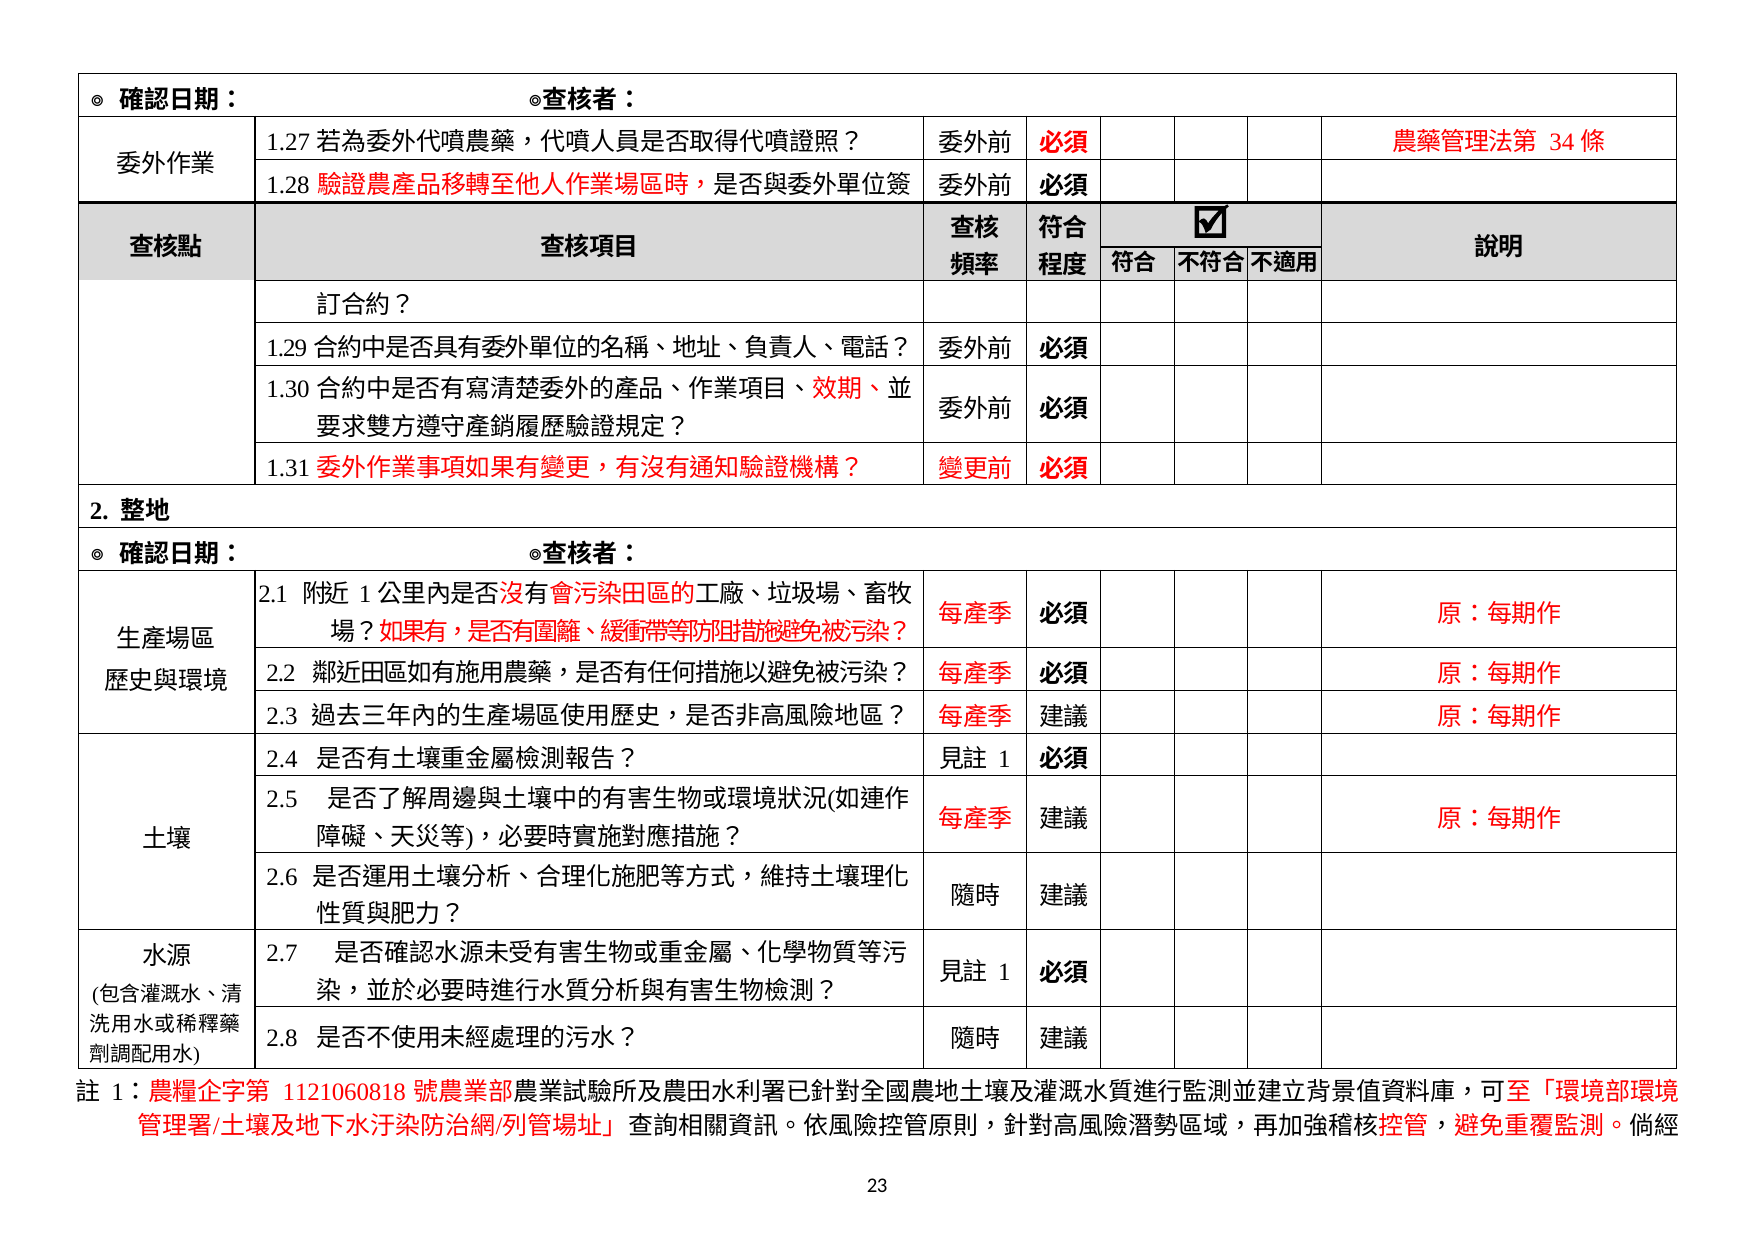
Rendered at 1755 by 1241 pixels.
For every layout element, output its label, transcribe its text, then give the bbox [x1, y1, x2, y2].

table_cell 2.5 是否了解周邊與土壤中的有害生物或環境狀況(如連作 障礙、天災等)，必要時實施對應措施？ [256, 776, 923, 852]
table_cell [1101, 734, 1174, 775]
table_cell [1101, 853, 1174, 929]
table_cell [1175, 691, 1247, 732]
table_cell [1101, 691, 1174, 732]
table_cell [1175, 648, 1247, 689]
table_cell [1101, 930, 1174, 1006]
table_cell [1322, 160, 1676, 201]
table_cell [1175, 443, 1247, 484]
table_cell [1248, 571, 1321, 647]
table_cell 水源 (包含灌溉水、清 洗用水或稀釋藥劑調配用水) [79, 930, 254, 1068]
table_cell [1101, 776, 1174, 852]
table_cell 不適用 [1248, 248, 1321, 280]
table_cell 委外作業 [79, 117, 254, 201]
table_cell [1322, 734, 1676, 775]
table_cell 2.6 是否運用土壤分析、合理化施肥等方式，維持土壤理化 性質與肥力？ [256, 853, 923, 929]
table_cell ◎ 確認日期： ◎查核者： [79, 74, 1676, 116]
table_cell 委外前 [924, 323, 1026, 364]
table_cell [1248, 281, 1321, 322]
table_cell ◎ 確認日期： ◎查核者： [79, 528, 1676, 570]
table_cell 原：每期作 [1322, 571, 1676, 647]
table_cell [1175, 776, 1247, 852]
table_cell 每產季 [924, 571, 1026, 647]
table_cell 每產季 [924, 648, 1026, 689]
table_cell 1.27 若為委外代噴農藥，代噴人員是否取得代噴證照？ [256, 117, 923, 158]
table_cell [1248, 160, 1321, 201]
table_cell 建議 [1027, 853, 1100, 929]
table_cell [1101, 323, 1174, 364]
table_cell [1101, 443, 1174, 484]
table_header 查核項目 [256, 204, 923, 280]
table_cell 見註 1 [924, 930, 1026, 1006]
table_cell [1322, 1007, 1676, 1068]
table_cell [1175, 571, 1247, 647]
table_cell [1175, 930, 1247, 1006]
table_cell [79, 280, 254, 484]
table_cell 必須 [1027, 648, 1100, 689]
table_cell 不符合 [1175, 248, 1247, 280]
table_cell [1027, 281, 1100, 322]
table_cell 委外前 [924, 160, 1026, 201]
table_cell 必須 [1027, 160, 1100, 201]
table_header  [1101, 204, 1321, 246]
table_cell [1175, 734, 1247, 775]
table_cell [924, 281, 1026, 322]
table_cell 2. 整地 [79, 485, 1676, 527]
table_cell [1248, 691, 1321, 732]
table_cell 農藥管理法第 34 條 [1322, 117, 1676, 158]
table_cell 必須 [1027, 443, 1100, 484]
table_cell [1101, 648, 1174, 689]
table_header 說明 [1322, 204, 1676, 280]
table_cell [1101, 160, 1174, 201]
table_cell [1175, 853, 1247, 929]
table_cell [1248, 443, 1321, 484]
table_cell [1175, 117, 1247, 158]
table_cell 1.31 委外作業事項如果有變更，有沒有通知驗證機構？ [256, 443, 923, 484]
table_cell 原：每期作 [1322, 691, 1676, 732]
table_cell 建議 [1027, 776, 1100, 852]
table_cell [1101, 366, 1174, 442]
table_cell 2.2 鄰近田區如有施用農藥，是否有任何措施以避免被污染？ [256, 648, 923, 689]
table_cell 必須 [1027, 117, 1100, 158]
table_cell 土壤 [79, 734, 254, 929]
table_cell [1175, 323, 1247, 364]
table_cell [1322, 323, 1676, 364]
table_cell [1248, 930, 1321, 1006]
table_cell 必須 [1027, 734, 1100, 775]
table_cell [1175, 281, 1247, 322]
table_cell [1101, 571, 1174, 647]
table_cell [1248, 776, 1321, 852]
table_header 查核 頻率 [924, 204, 1026, 280]
table_cell [1101, 1007, 1174, 1068]
table_cell [1175, 366, 1247, 442]
table_cell [1248, 648, 1321, 689]
table_cell [1175, 160, 1247, 201]
text 註 1：農糧企字第 1121060818 號農業部農業試驗所及農田水利署已針對全國農地土壤及灌溉水質進行監測並建立背景值資料庫，可至「環境部環境管理署/土壤及地下水汙染防治網/列管場址」查詢相關資訊。依風險控管原則，針對高風險潛勢區域，再加強稽核控管，避免重覆監測。倘經 [75, 1074, 1680, 1141]
table_cell 2.1 附近 1 公里內是否沒有會污染田區的工廠、垃圾場、畜牧 場？如果有，是否有圍籬、緩衝帶等防阻措施避免被污染？ [256, 571, 923, 647]
table_cell 2.4 是否有土壤重金屬檢測報告？ [256, 734, 923, 775]
table_cell [1248, 1007, 1321, 1068]
table_cell [1101, 117, 1174, 158]
table_cell 每產季 [924, 691, 1026, 732]
table_cell 原：每期作 [1322, 776, 1676, 852]
table_cell 生產場區歷史與環境 [79, 571, 254, 732]
table_cell [1322, 281, 1676, 322]
table_header 符合 程度 [1027, 204, 1100, 280]
table_cell [1248, 734, 1321, 775]
table_cell [1248, 366, 1321, 442]
table_cell [1248, 117, 1321, 158]
table_cell [1101, 281, 1174, 322]
table_cell [1322, 366, 1676, 442]
table_cell 隨時 [924, 1007, 1026, 1068]
table_cell 1.29 合約中是否具有委外單位的名稱、地址、負責人、電話？ [256, 323, 923, 364]
table_cell 訂合約？ [256, 281, 923, 322]
table_cell 1.28 驗證農產品移轉至他人作業場區時，是否與委外單位簽 [256, 160, 923, 201]
table_cell 隨時 [924, 853, 1026, 929]
table_cell 2.8 是否不使用未經處理的污水？ [256, 1007, 923, 1068]
table_cell [1322, 930, 1676, 1006]
table_cell [1175, 1007, 1247, 1068]
table_cell 見註 1 [924, 734, 1026, 775]
table_cell [1248, 853, 1321, 929]
table_cell 建議 [1027, 691, 1100, 732]
table_cell 原：每期作 [1322, 648, 1676, 689]
table_cell 變更前 [924, 443, 1026, 484]
table_cell 必須 [1027, 571, 1100, 647]
table_cell [1322, 443, 1676, 484]
table_header 查核點 [79, 204, 254, 280]
table_cell 2.7 是否確認水源未受有害生物或重金屬、化學物質等污 染，並於必要時進行水質分析與有害生物檢測？ [256, 930, 923, 1006]
table_cell 委外前 [924, 366, 1026, 442]
table_cell 符合 [1101, 248, 1174, 280]
table_cell [1248, 323, 1321, 364]
table_cell 必須 [1027, 930, 1100, 1006]
table_cell 建議 [1027, 1007, 1100, 1068]
table_cell 必須 [1027, 366, 1100, 442]
table_cell 委外前 [924, 117, 1026, 158]
table_cell 2.3 過去三年內的生產場區使用歷史，是否非高風險地區？ [256, 691, 923, 732]
table_cell 每產季 [924, 776, 1026, 852]
table_cell 1.30 合約中是否有寫清楚委外的產品、作業項目、效期、並 要求雙方遵守產銷履歷驗證規定？ [256, 366, 923, 442]
table_cell [1322, 853, 1676, 929]
table_cell 必須 [1027, 323, 1100, 364]
